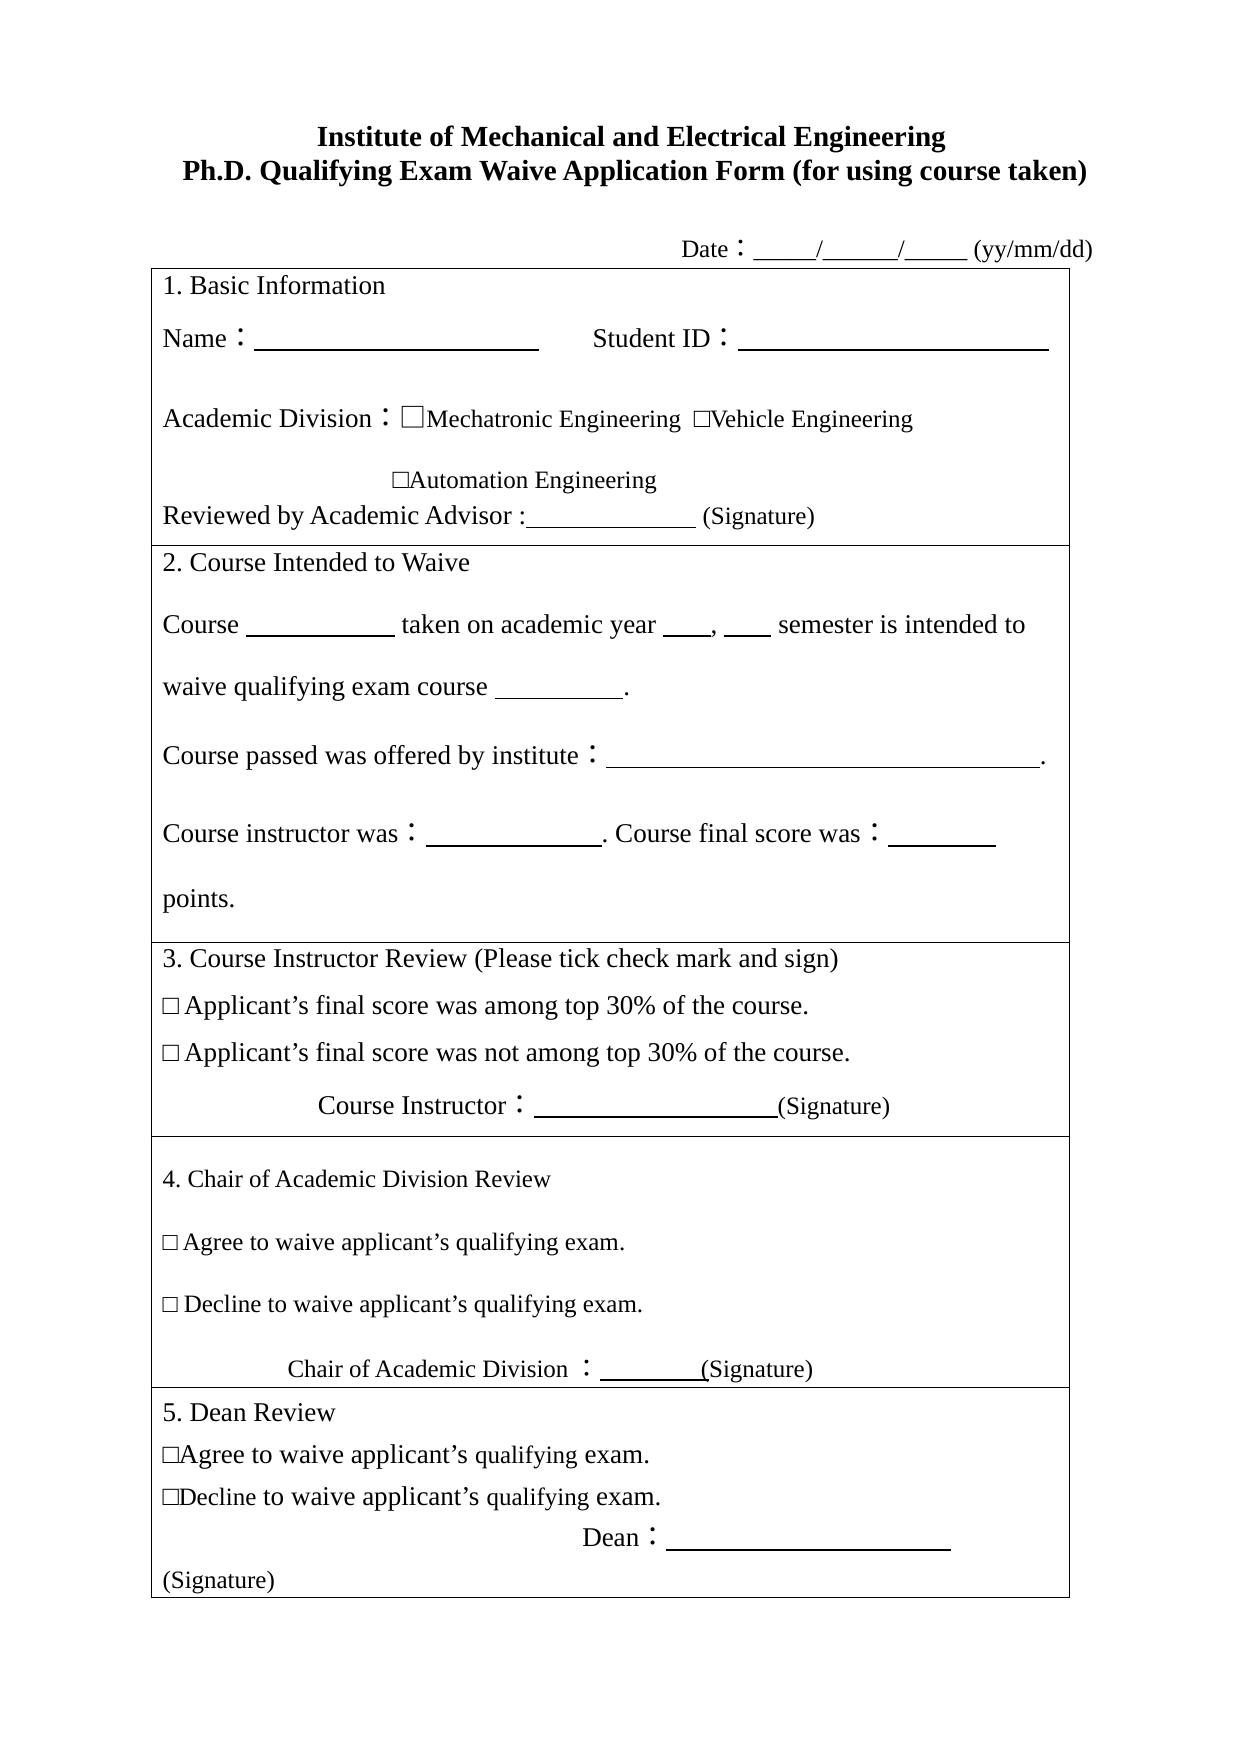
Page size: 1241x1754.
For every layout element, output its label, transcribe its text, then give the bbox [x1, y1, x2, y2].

table_cell 3. Course Instructor Review (Please tick check mark and sign) □ Applicant’s final score was among top 30% of the course. □ Applicant’s final score was not among top 30% of the course. Course Instructor： (Signature) [152, 943, 1069, 1136]
table_cell 4. Chair of Academic Division Review □ Agree to waive applicant’s qualifying exam. □ Decline to waive applicant’s qualifying exam. Chair of Academic Division ： (Signature) [152, 1137, 1069, 1387]
table_cell 2. Course Intended to Waive Course taken on academic year , semester is intended to waive qualifying exam course . Course passed was offered by institute： . Course instructor was： . Course final score was： points. [152, 546, 1069, 942]
text Institute of Mechanical and Electrical Engineering [177, 119, 1093, 153]
table_cell 5. Dean Review □Agree to waive applicant’s qualifying exam. □Decline to waive applicant’s qualifying exam. Dean： (Signature) [152, 1388, 1069, 1597]
text Ph.D. Qualifying Exam Waive Application Form (for using course taken) [177, 153, 1093, 187]
text Date：_____/______/_____ (yy/mm/dd) [177, 205, 1093, 268]
table_header 1. Basic Information Name： Student ID： Academic Division：□Mechatronic Engineering □Vehicle Engineering □Automation Engineering Reviewed by Academic Advisor : (Signature) [152, 269, 1069, 545]
